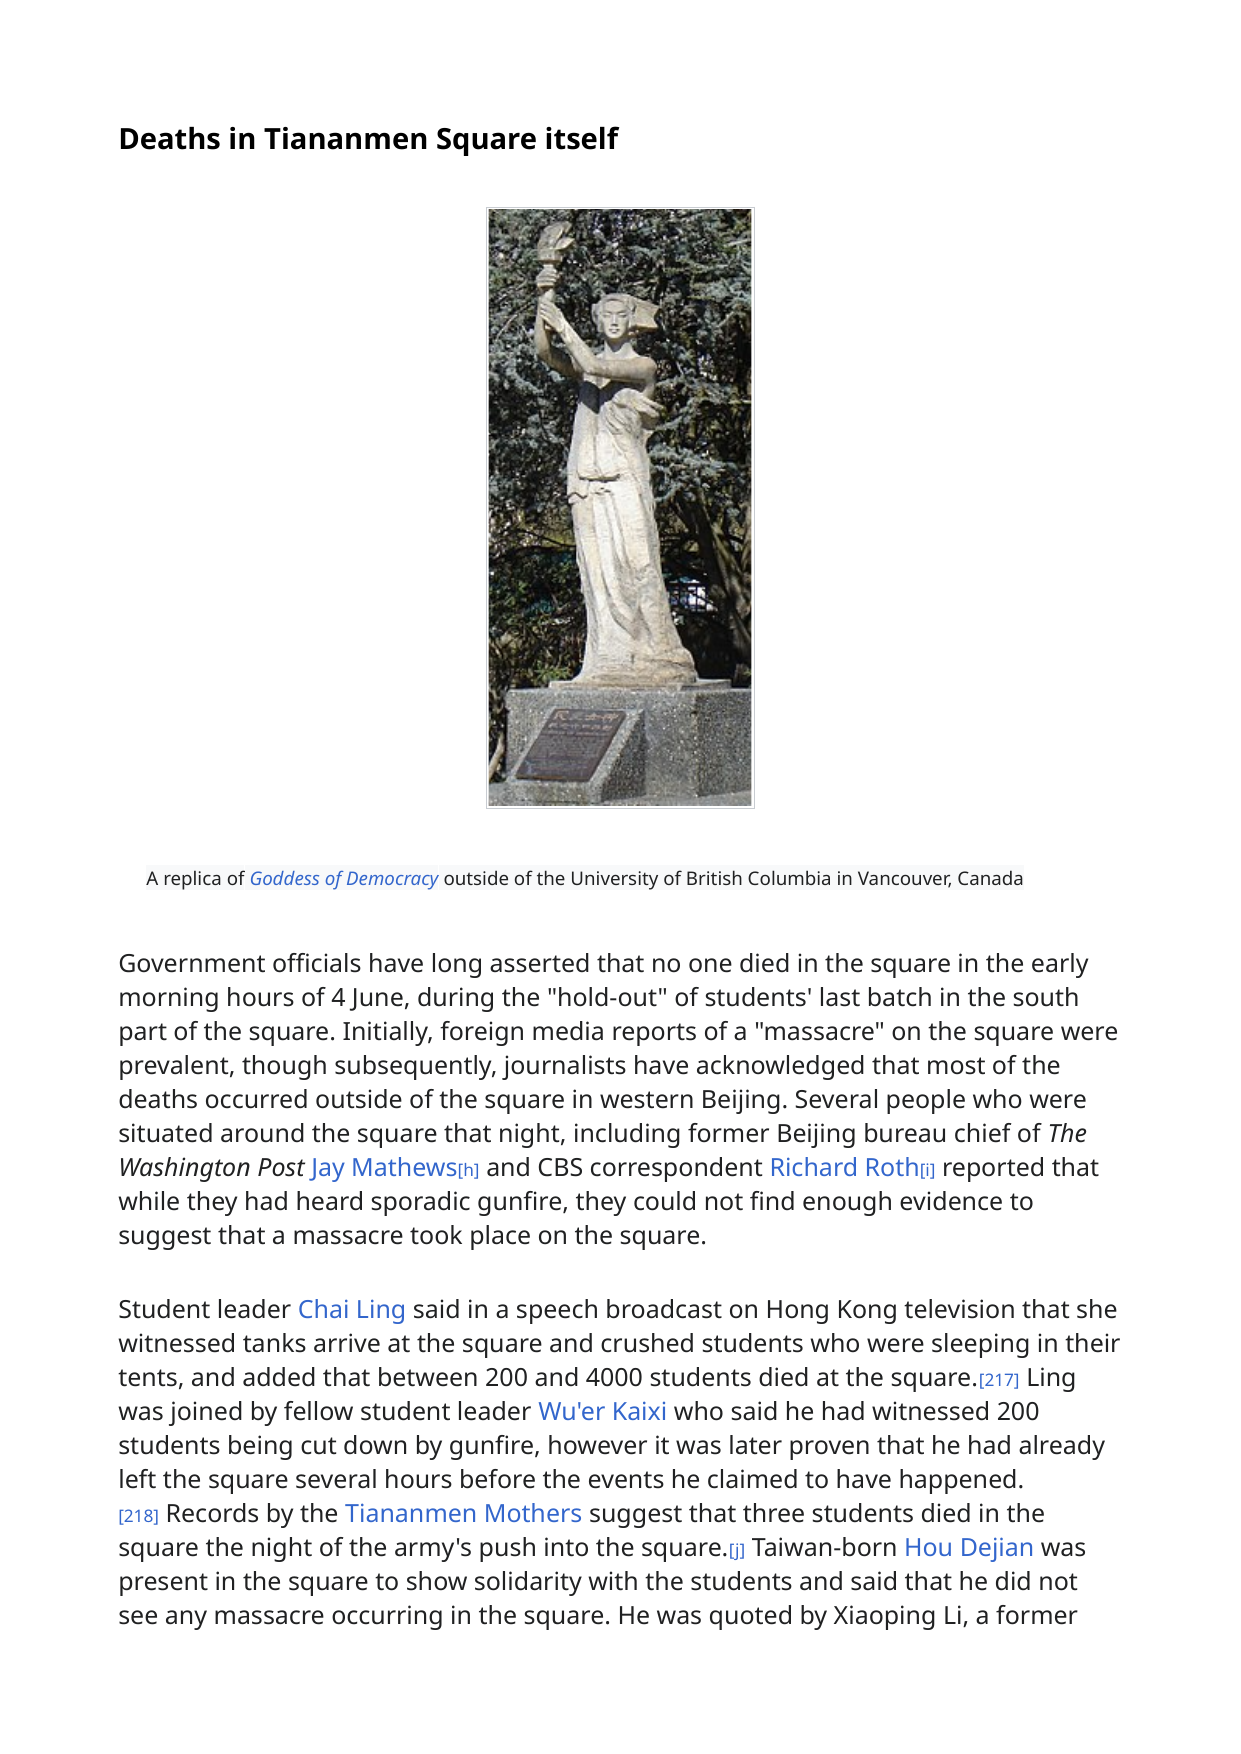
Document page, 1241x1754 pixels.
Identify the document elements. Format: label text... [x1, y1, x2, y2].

picture [488, 209, 752, 806]
text Student leader Chai Ling said in a speech broadcast on Hong Kong television that she witnessed tanks arrive at the square and crushed students who were sleeping in their tents, and added that between 200 and 4000 students died at the square.[217] Ling was joined by fellow student leader Wu'er Kaixi who said he had witnessed 200 students being cut down by gunfire, however it was later proven that he had already left the square several hours before the events he claimed to have happened.[218] Records by the Tiananmen Mothers suggest that three students died in the square the night of the army's push into the square.[j] Taiwan-born Hou Dejian was present in the square to show solidarity with the students and said that he did not see any massacre occurring in the square. He was quoted by Xiaoping Li, a former [118, 1291, 1122, 1632]
subtitle Deaths in Tiananmen Square itself [118, 118, 1122, 158]
text Government officials have long asserted that no one died in the square in the early morning hours of 4 June, during the "hold-out" of students' last batch in the south part of the square. Initially, foreign media reports of a "massacre" on the square were prevalent, though subsequently, journalists have acknowledged that most of the deaths occurred outside of the square in western Beijing. Several people who were situated around the square that night, including former Beijing bureau chief of The Washington Post Jay Mathews[h] and CBS correspondent Richard Roth[i] reported that while they had heard sporadic gunfire, they could not find enough evidence to suggest that a massacre took place on the square. [118, 945, 1122, 1252]
text A replica of Goddess of Democracy outside of the University of British Columbia in Vancouver, Canada [123, 865, 1122, 890]
